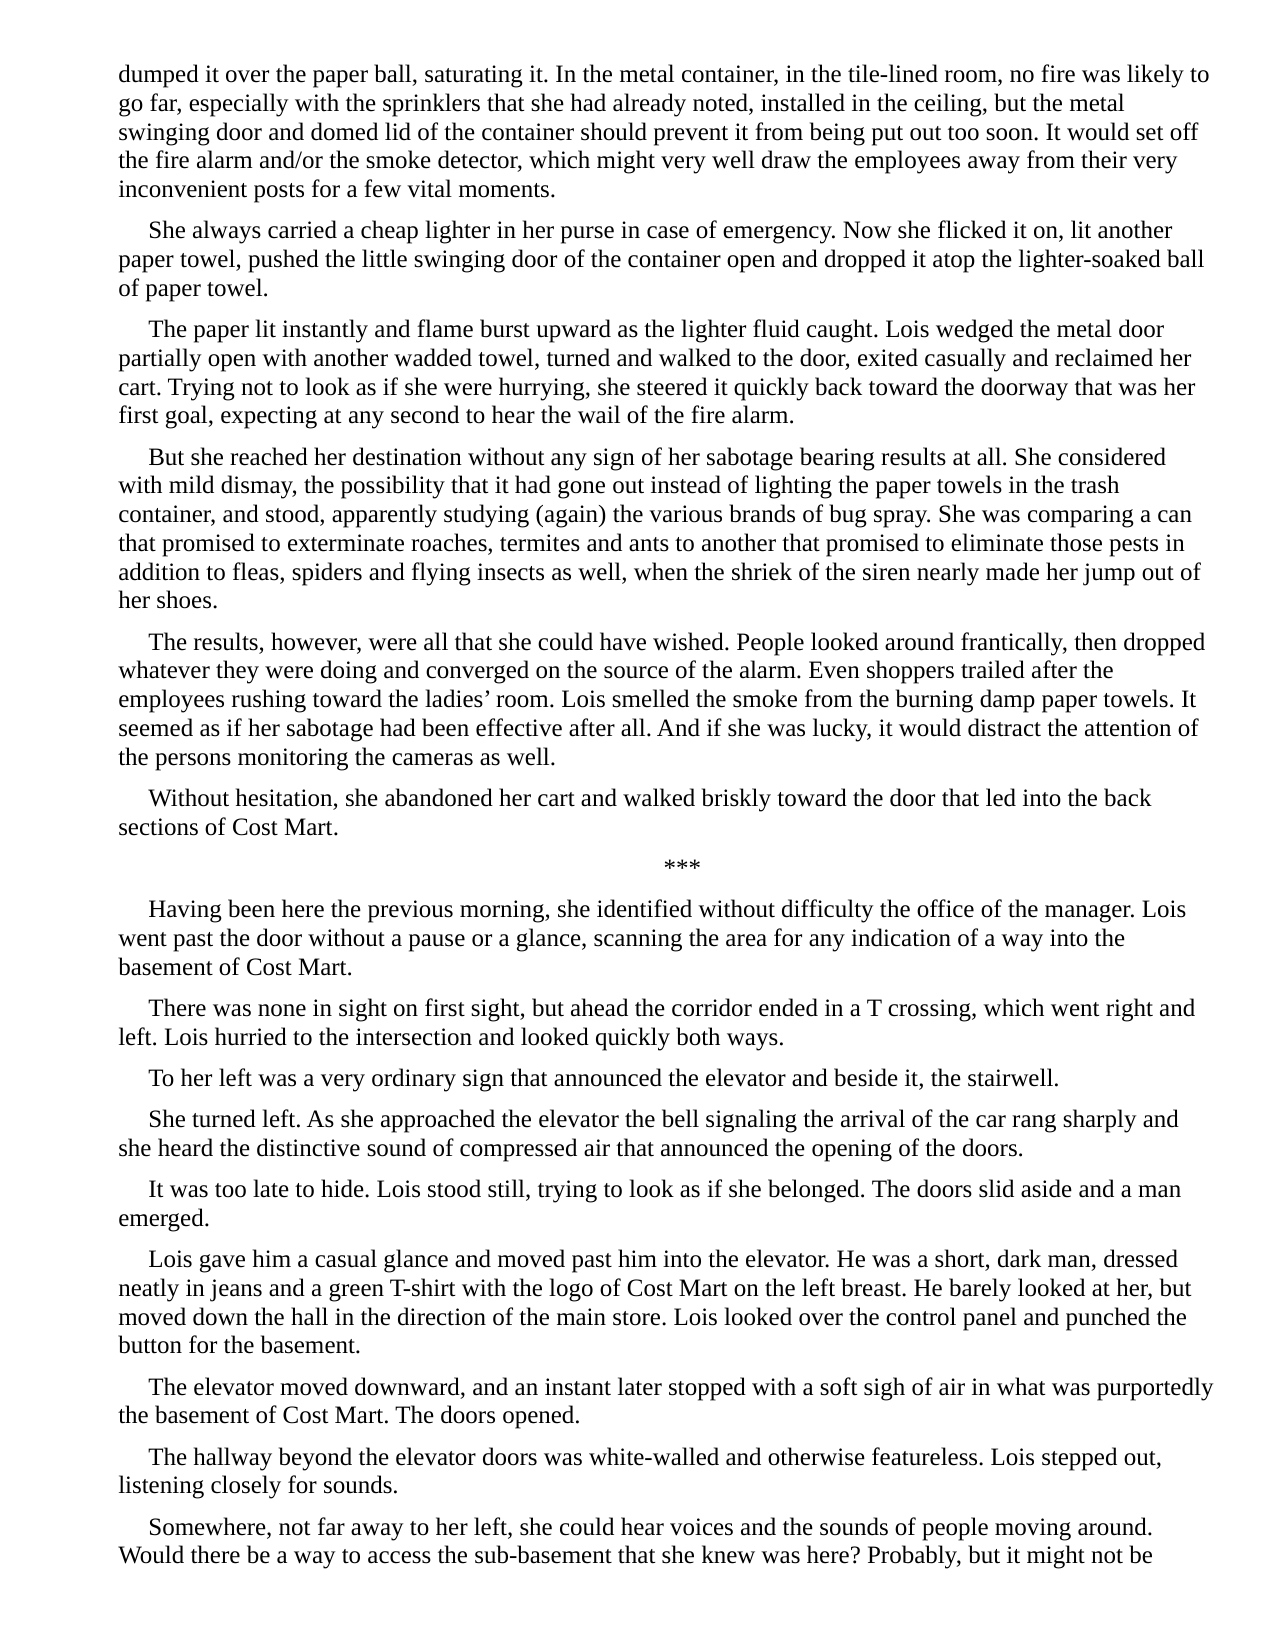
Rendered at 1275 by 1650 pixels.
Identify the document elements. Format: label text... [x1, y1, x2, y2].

text Without hesitation, she abandoned her cart and walked briskly toward the door that led into the back sections of Cost Mart. [118, 783, 1216, 840]
text The elevator moved downward, and an instant later stopped with a soft sigh of air in what was purportedly the basement of Cost Mart. The doors opened. [118, 1372, 1216, 1429]
text The results, however, were all that she could have wished. People looked around frantically, then dropped whatever they were doing and converged on the source of the alarm. Even shoppers trailed after the employees rushing toward the ladies’ room. Lois smelled the smoke from the burning damp paper towels. It seemed as if her sabotage had been effective after all. And if she was lucky, it would distract the attention of the persons monitoring the cameras as well. [118, 627, 1216, 770]
text Lois gave him a casual glance and moved past him into the elevator. He was a short, dark man, dressed neatly in jeans and a green T-shirt with the logo of Cost Mart on the left breast. He barely looked at her, but moved down the hall in the direction of the main store. Lois looked over the control panel and punched the button for the basement. [118, 1244, 1216, 1359]
text The hallway beyond the elevator doors was white-walled and otherwise featureless. Lois stepped out, listening closely for sounds. [118, 1442, 1216, 1499]
text There was none in sight on first sight, but ahead the corridor ended in a T crossing, which went right and left. Lois hurried to the intersection and looked quickly both ways. [118, 993, 1216, 1050]
text dumped it over the paper ball, saturating it. In the metal container, in the tile-lined room, no fire was likely to go far, especially with the sprinklers that she had already noted, installed in the ceiling, but the metal swinging door and domed lid of the container should prevent it from being put out too soon. It would set off the fire alarm and/or the smoke detector, which might very well draw the employees away from their very inconvenient posts for a few vital moments. [118, 59, 1216, 203]
text But she reached her destination without any sign of her sabotage bearing results at all. She considered with mild dismay, the possibility that it had gone out instead of lighting the paper towels in the trash container, and stood, apparently studying (again) the various brands of bug spray. She was comparing a can that promised to exterminate roaches, termites and ants to another that promised to eliminate those pests in addition to fleas, spiders and flying insects as well, when the shriek of the siren nearly made her jump out of her shoes. [118, 442, 1216, 614]
text Somewhere, not far away to her left, she could hear voices and the sounds of people moving around. Would there be a way to access the sub-basement that she knew was here? Probably, but it might not be [118, 1512, 1216, 1569]
text It was too late to hide. Lois stood still, trying to look as if she belonged. The doors slid aside and a man emerged. [118, 1174, 1216, 1232]
text She always carried a cheap lighter in her purse in case of emergency. Now she flicked it on, lit another paper towel, pushed the little swinging door of the container open and dropped it atop the lighter-soaked ball of paper towel. [118, 215, 1216, 302]
text Having been here the previous morning, she identified without difficulty the office of the manager. Lois went past the door without a pause or a glance, scanning the area for any indication of a way into the basement of Cost Mart. [118, 894, 1216, 980]
text The paper lit instantly and flame burst upward as the lighter fluid caught. Lois wedged the metal door partially open with another wadded towel, turned and walked to the door, exited casually and reclaimed her cart. Trying not to look as if she were hurrying, she steered it quickly back toward the doorway that was her first goal, expecting at any second to hear the wail of the fire alarm. [118, 314, 1216, 429]
text *** [118, 853, 1216, 882]
text She turned left. As she approached the elevator the bell signaling the arrival of the car rang sharply and she heard the distinctive sound of compressed air that announced the opening of the doors. [118, 1104, 1216, 1162]
text To her left was a very ordinary sign that announced the elevator and beside it, the stairwell. [118, 1063, 1216, 1092]
